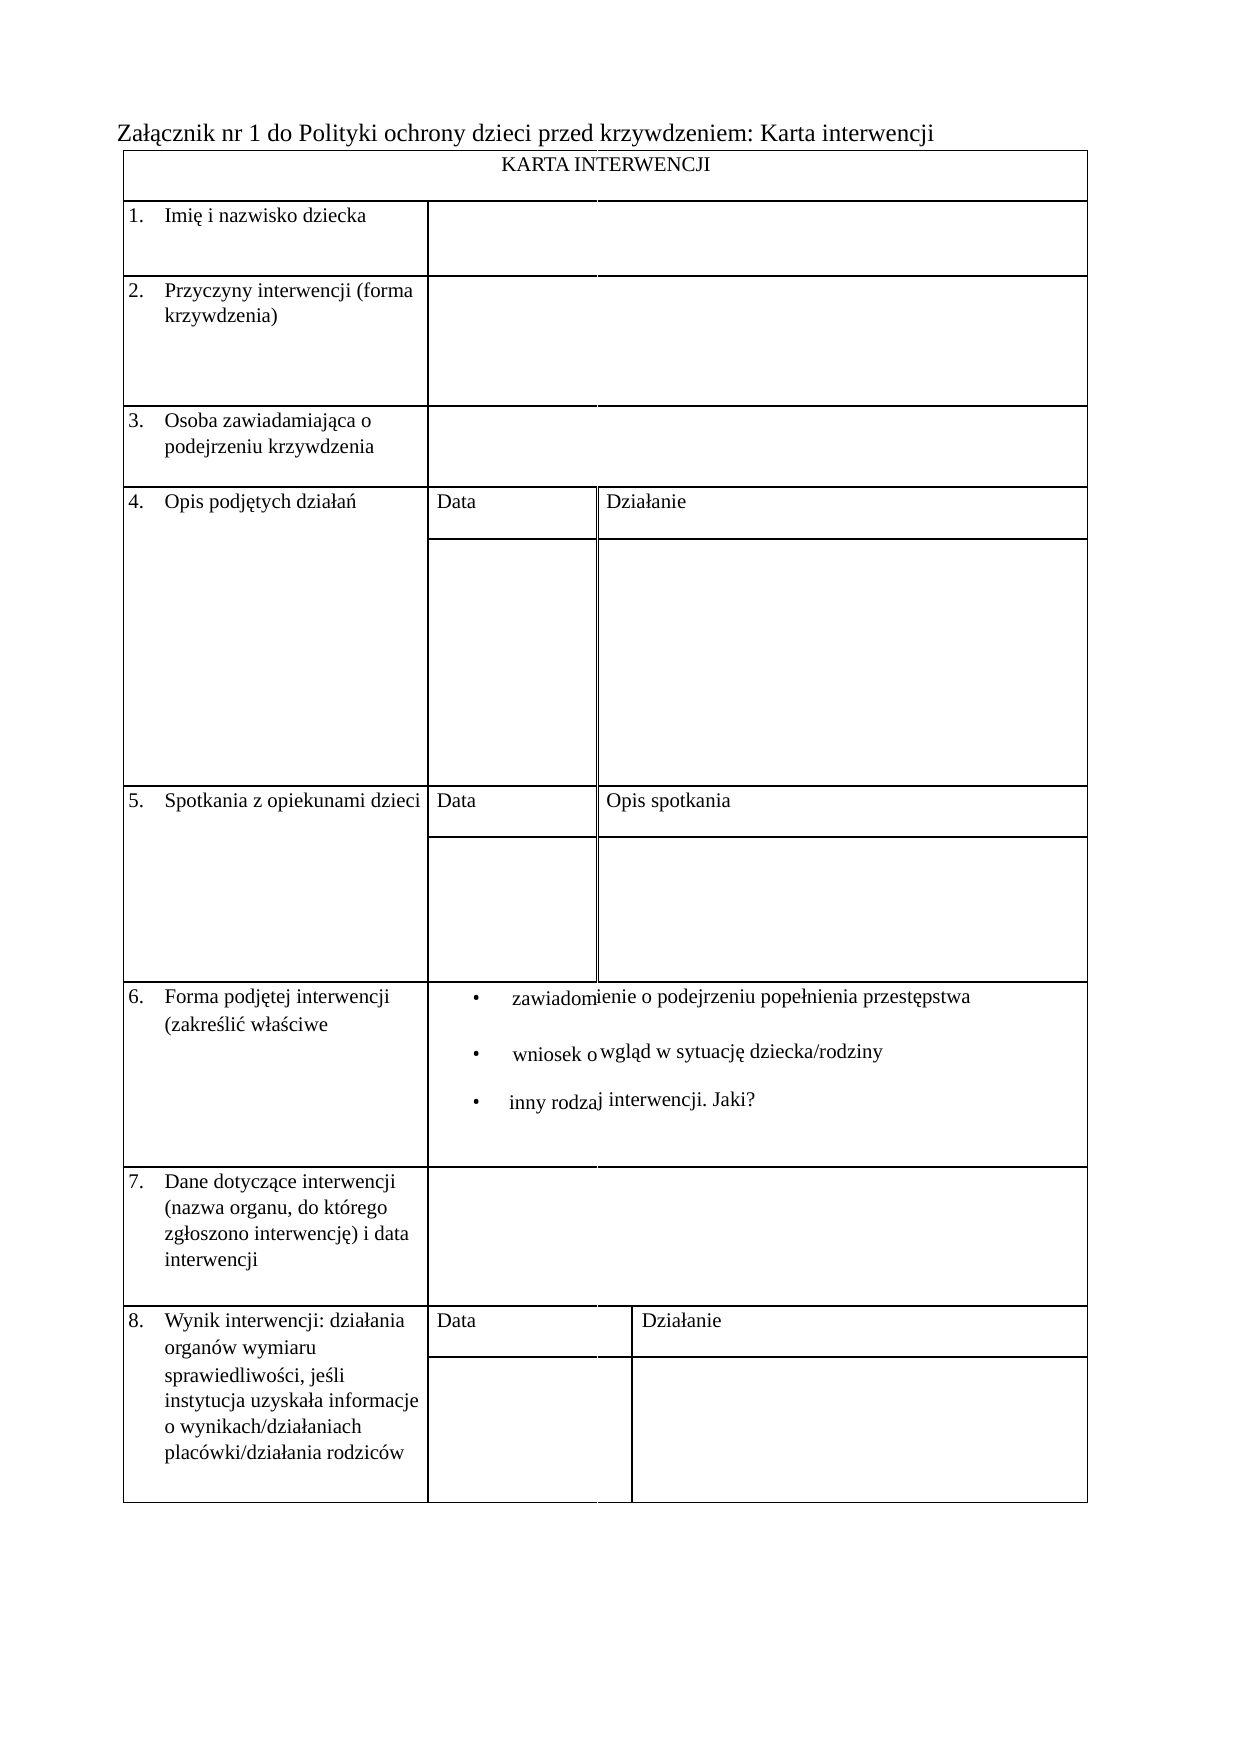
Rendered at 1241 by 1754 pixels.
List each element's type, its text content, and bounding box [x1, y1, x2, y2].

table_cell [598, 202, 1087, 275]
table_header KARTA IN [164, 151, 597, 200]
table_cell wgląd w sytuację dziecka/rodziny [598, 1038, 1087, 1087]
table_cell [429, 407, 597, 486]
table_cell 8. [124, 1307, 164, 1502]
table_cell [429, 277, 597, 405]
table_cell 7. [124, 1168, 164, 1305]
table_cell [164, 1038, 427, 1087]
table_cell 1. [124, 202, 164, 275]
table_cell Data [429, 1307, 597, 1356]
table_cell [429, 838, 596, 981]
table_cell Osoba zawiadamiająca o podejrzeniu krzywdzenia [164, 407, 427, 486]
text Załącznik nr 1 do Polityki ochrony dzieci przed krzywdzeniem: Karta interwencji [117, 118, 1120, 147]
table_cell Imię i nazwisko dziecka [164, 202, 427, 275]
table_cell [429, 1358, 597, 1502]
table_cell 3. [124, 407, 164, 486]
table_cell 5. [124, 787, 164, 981]
table_header [124, 151, 164, 200]
table_cell [598, 407, 1087, 486]
table_cell [429, 540, 596, 785]
table_cell 2. [124, 277, 164, 405]
table_cell 6. [124, 983, 164, 1038]
table_cell 4. [124, 488, 164, 785]
table_cell Data [429, 787, 596, 836]
table_cell • wniosek o [429, 1038, 597, 1087]
table_cell [598, 277, 1087, 405]
table_cell [633, 1358, 1087, 1502]
table_header TERWENCJI [598, 151, 1087, 200]
table_cell [598, 1307, 631, 1356]
table_cell [164, 1087, 427, 1166]
table_cell ienie o podejrzeniu popełnienia przestępstwa [598, 983, 1087, 1038]
table_cell Opis spotkania [599, 787, 1087, 836]
table_cell Wynik interwencji: działania organów wymiaru sprawiedliwości, jeśli instytucja uzyskała informacje o wynikach/działaniach placówki/działania rodziców [164, 1307, 427, 1502]
table_cell Opis podjętych działań [164, 488, 427, 785]
table_cell Działanie [599, 488, 1087, 538]
table_cell [598, 1168, 1087, 1305]
table_cell • inny rodza [429, 1087, 597, 1166]
table_cell [429, 202, 597, 275]
table_cell Dane dotyczące interwencji (nazwa organu, do którego zgłoszono interwencję) i data interwencji [164, 1168, 427, 1305]
table_cell [124, 1087, 164, 1166]
table_cell Działanie [633, 1307, 1087, 1356]
table_cell j interwencji. Jaki? [598, 1087, 1087, 1166]
table_cell [429, 1168, 597, 1305]
table_cell Data [429, 488, 596, 538]
table_cell [599, 540, 1087, 785]
table_cell • zawiadom [429, 983, 597, 1038]
table_cell [598, 1358, 631, 1502]
table_cell [599, 838, 1087, 981]
table_cell [124, 1038, 164, 1087]
table_cell Spotkania z opiekunami dzieci [164, 787, 427, 981]
table_cell Przyczyny interwencji (forma krzywdzenia) [164, 277, 427, 405]
table_cell Forma podjętej interwencji (zakreślić właściwe [164, 983, 427, 1038]
